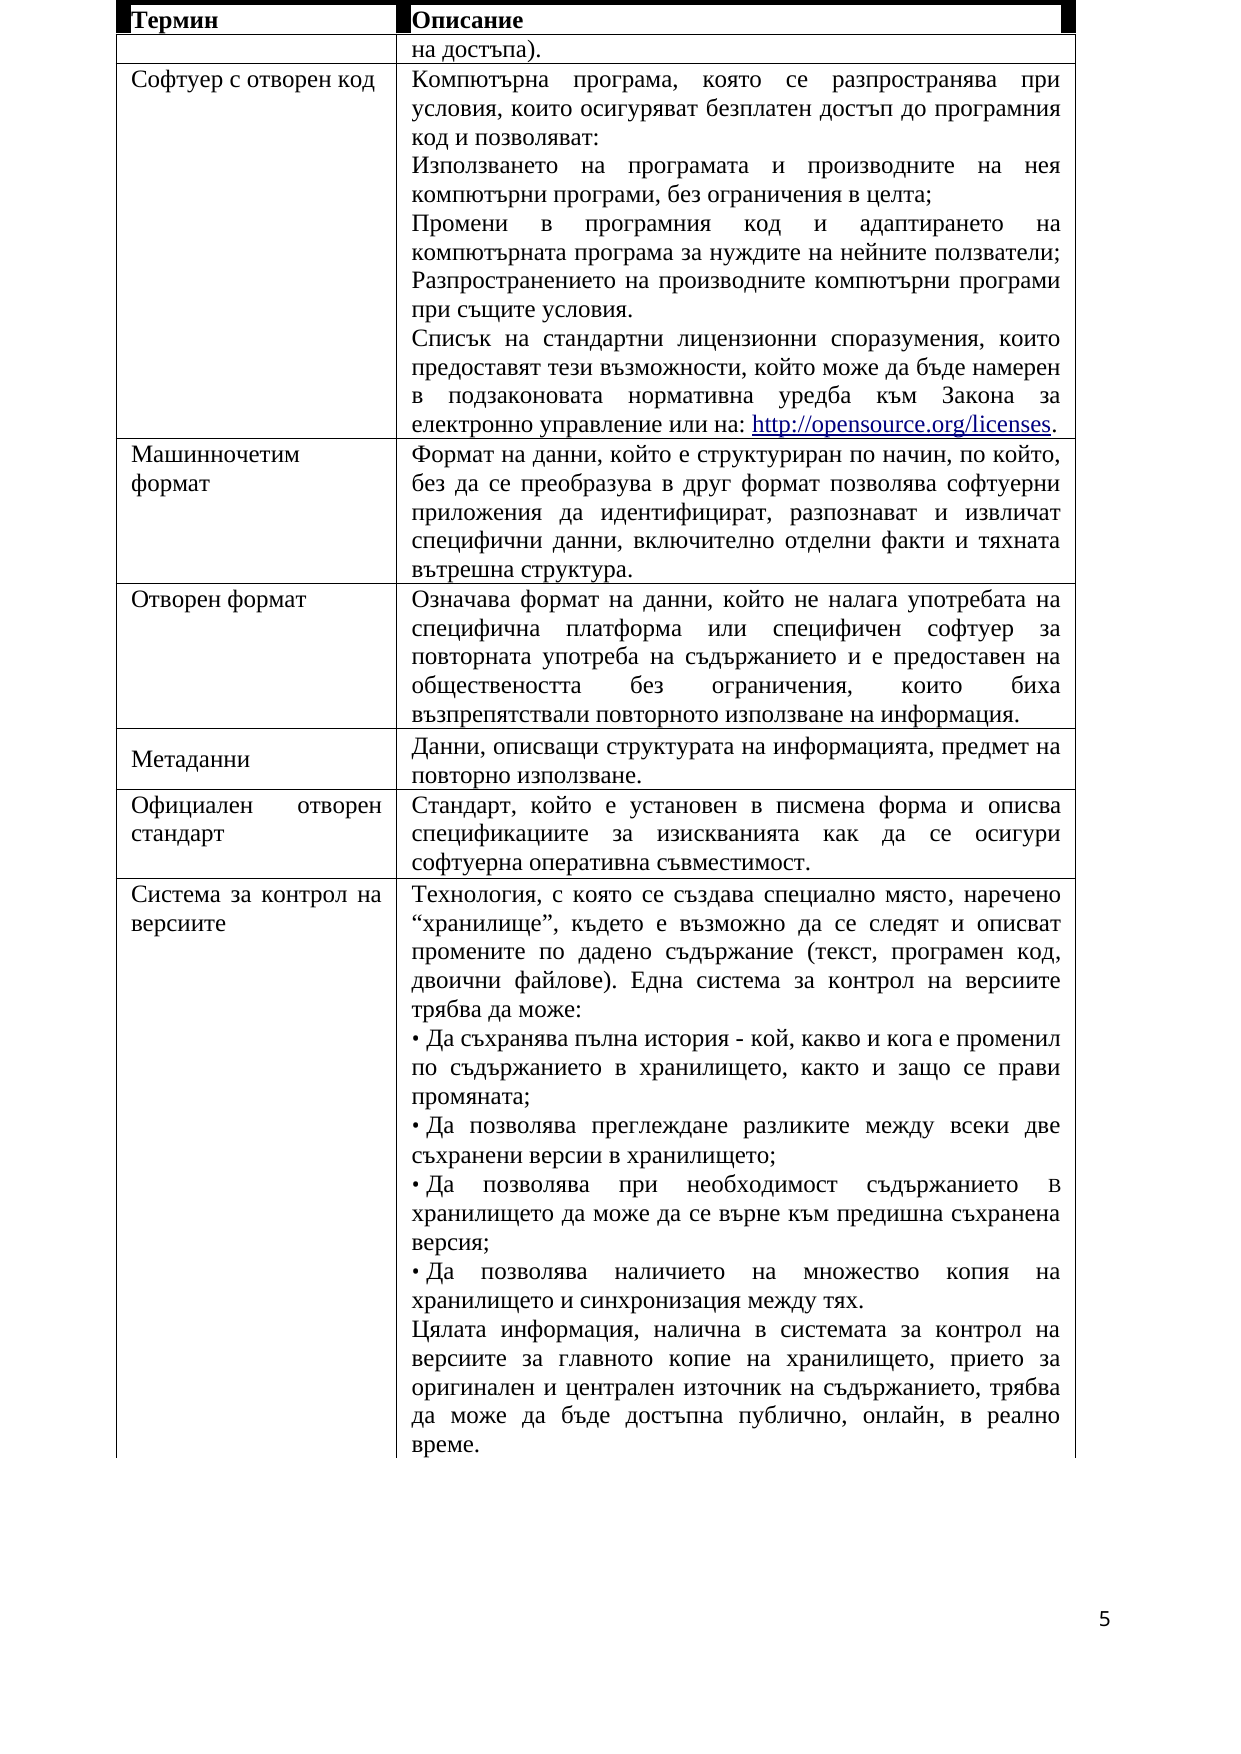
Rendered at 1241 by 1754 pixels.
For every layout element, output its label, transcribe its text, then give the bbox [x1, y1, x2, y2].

table_cell Отворен формат [117, 584, 396, 728]
table_cell Софтуер с отворен код [117, 64, 396, 438]
table_cell Система за контрол на версиите [117, 879, 396, 1458]
table_header Описание [397, 0, 1076, 33]
table_cell Машинночетим формат [117, 439, 396, 583]
table_cell Стандарт, който е установен в писмена форма и описва спецификациите за изискванията как да се осигури софтуерна оперативна съвместимост. [397, 790, 1075, 878]
table_header Термин [116, 0, 397, 33]
table_cell [117, 35, 396, 63]
table_cell Данни, описващи структурата на информацията, предмет на повторно използване. [397, 729, 1075, 789]
table_cell Технология, с която се създава специално място, наречено “хранилище”, където е възможно да се следят и описват промените по дадено съдържание (текст, програмен код, двоични файлове). Една система за контрол на версиите трябва да може: Да съхранява пълна история - кой, какво и кога е променил по съдържанието в хранилището, както и защо се прави промяната; Да позволява преглеждане разликите между всеки две съхранени версии в хранилището; Да позволява при необходимост съдържанието в хранилището да може да се върне към предишна съхранена версия; Да позволява наличието на множество копия на хранилището и синхронизация между тях. Цялата информация, налична в системата за контрол на версиите за главното копие на хранилището, прието за оригинален и централен източник на съдържанието, трябва да може да бъде достъпна публично, онлайн, в реално време. [397, 879, 1075, 1458]
table_cell Метаданни [117, 729, 396, 789]
table_cell Официален отворен стандарт [117, 790, 396, 878]
